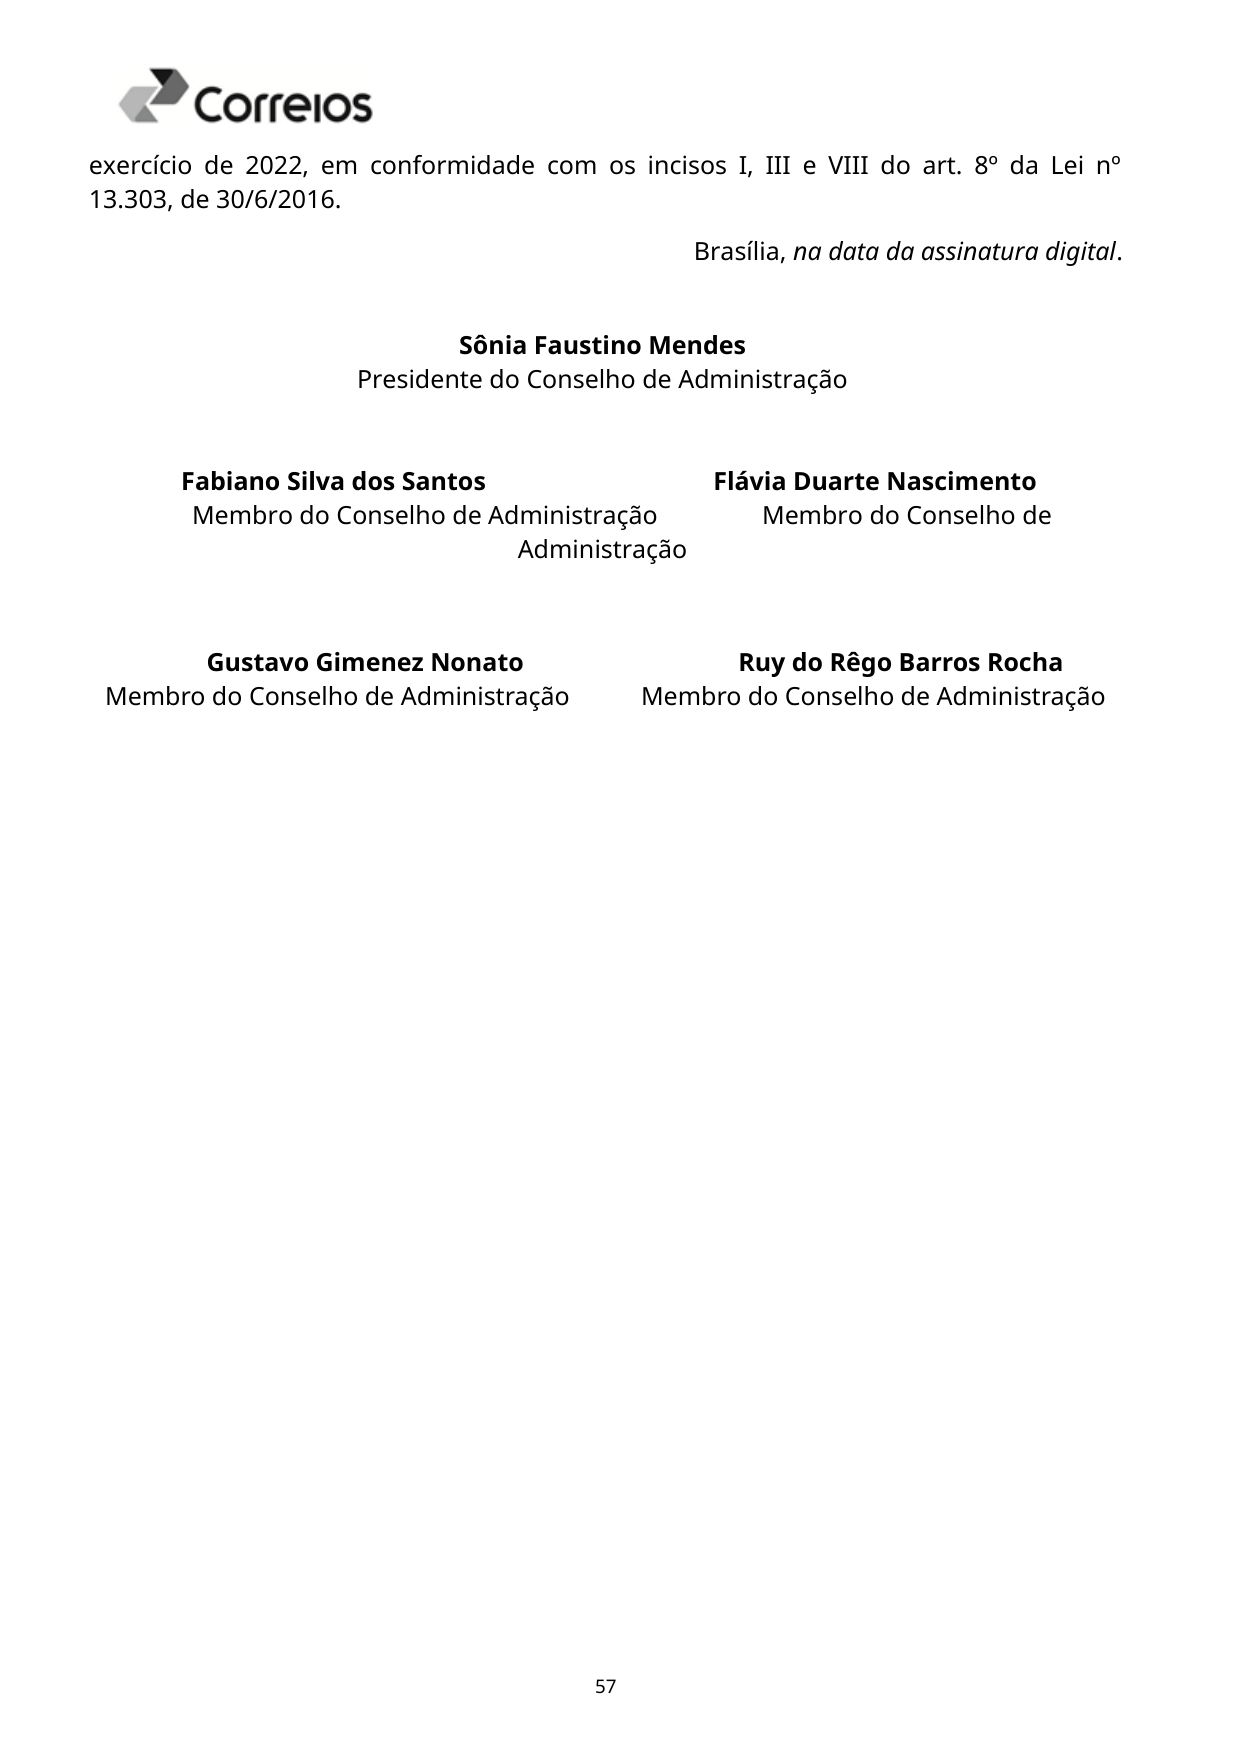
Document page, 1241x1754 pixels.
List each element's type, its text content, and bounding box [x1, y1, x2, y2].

text Presidente do Conselho de Administração [89, 361, 1123, 395]
text exercício de 2022, em conformidade com os incisos I, III e VIII do art. 8º da Lei nº 13.303, de 30/6/2016. [89, 148, 1123, 216]
text Membro do Conselho de Administração Membro do Conselho de Administração [89, 498, 1123, 566]
text Gustavo Gimenez Nonato Ruy do Rêgo Barros Rocha [89, 645, 1123, 679]
text Fabiano Silva dos Santos Flávia Duarte Nascimento [89, 463, 1123, 498]
text Sônia Faustino Mendes [89, 327, 1123, 361]
picture [112, 57, 376, 136]
text Brasília, na data da assinatura digital. [89, 233, 1123, 268]
text Membro do Conselho de Administração Membro do Conselho de Administração [89, 679, 1123, 713]
